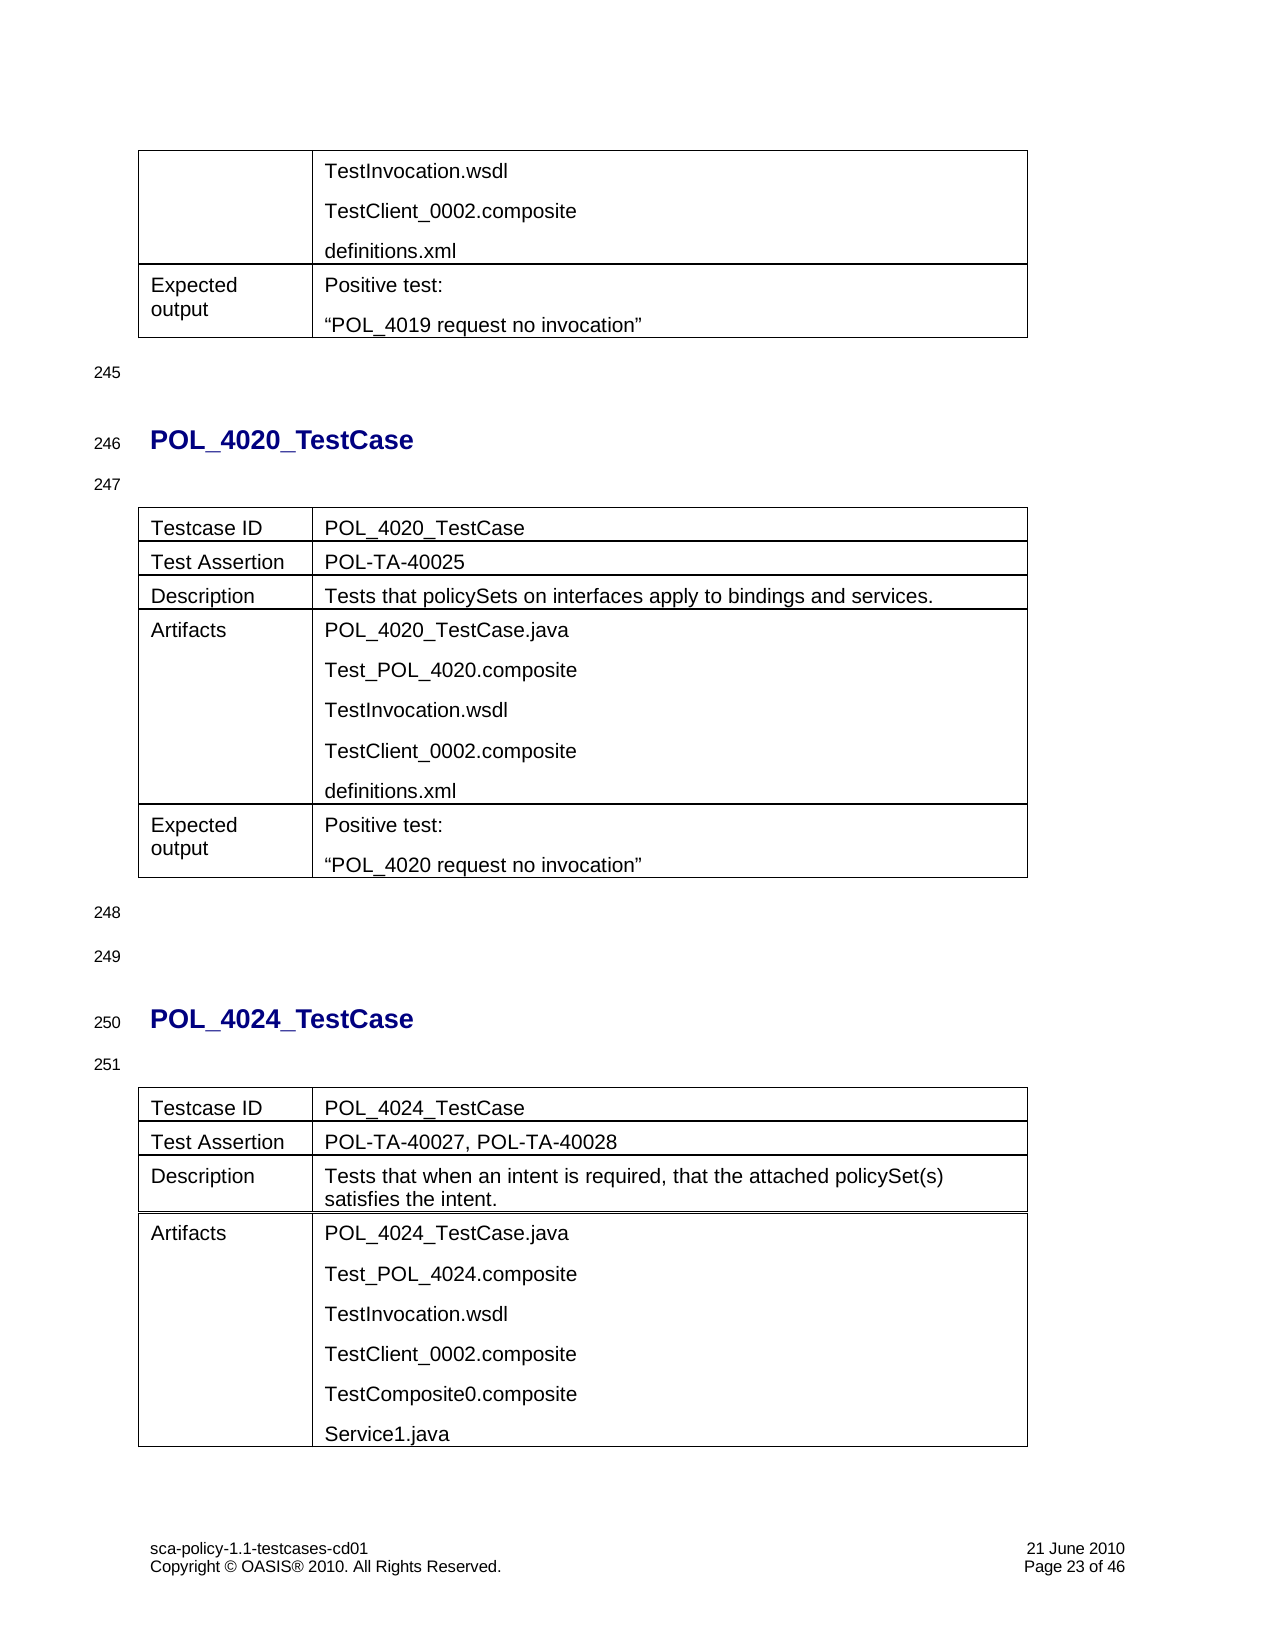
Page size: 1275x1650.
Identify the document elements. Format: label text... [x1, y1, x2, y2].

table_header Testcase ID [139, 1088, 312, 1120]
table_cell Positive test: “POL_4020 request no invocation” [313, 805, 1027, 877]
table_cell Test Assertion [139, 542, 312, 574]
table_cell Positive test: “POL_4019 request no invocation” [313, 265, 1027, 337]
table_header POL_4020_TestCase [313, 508, 1027, 540]
table_cell Tests that policySets on interfaces apply to bindings and services. [313, 576, 1027, 608]
table_cell POL-TA-40025 [313, 542, 1027, 574]
table_cell Description [139, 576, 312, 608]
table_cell POL-TA-40027, POL-TA-40028 [313, 1122, 1027, 1154]
table_cell Expected output [139, 265, 312, 337]
table_cell Test Assertion [139, 1122, 312, 1154]
table_cell Artifacts [139, 610, 312, 803]
table_header POL_4024_TestCase [313, 1088, 1027, 1120]
table_cell Artifacts [139, 1214, 312, 1446]
table_cell [139, 151, 312, 263]
table_cell POL_4020_TestCase.java Test_POL_4020.composite TestInvocation.wsdl TestClient_0002.composite definitions.xml [313, 610, 1027, 803]
subtitle POL_4020_TestCase [150, 424, 1125, 454]
table_cell POL_4024_TestCase.java Test_POL_4024.composite TestInvocation.wsdl TestClient_0002.composite TestComposite0.composite Service1.java [313, 1214, 1027, 1446]
table_cell TestInvocation.wsdl TestClient_0002.composite definitions.xml [313, 151, 1027, 263]
table_cell Description [139, 1156, 312, 1211]
subtitle POL_4024_TestCase [150, 1004, 1125, 1034]
table_cell Tests that when an intent is required, that the attached policySet(s) satisfies the intent. [313, 1156, 1027, 1211]
table_cell Expected output [139, 805, 312, 877]
table_header Testcase ID [139, 508, 312, 540]
